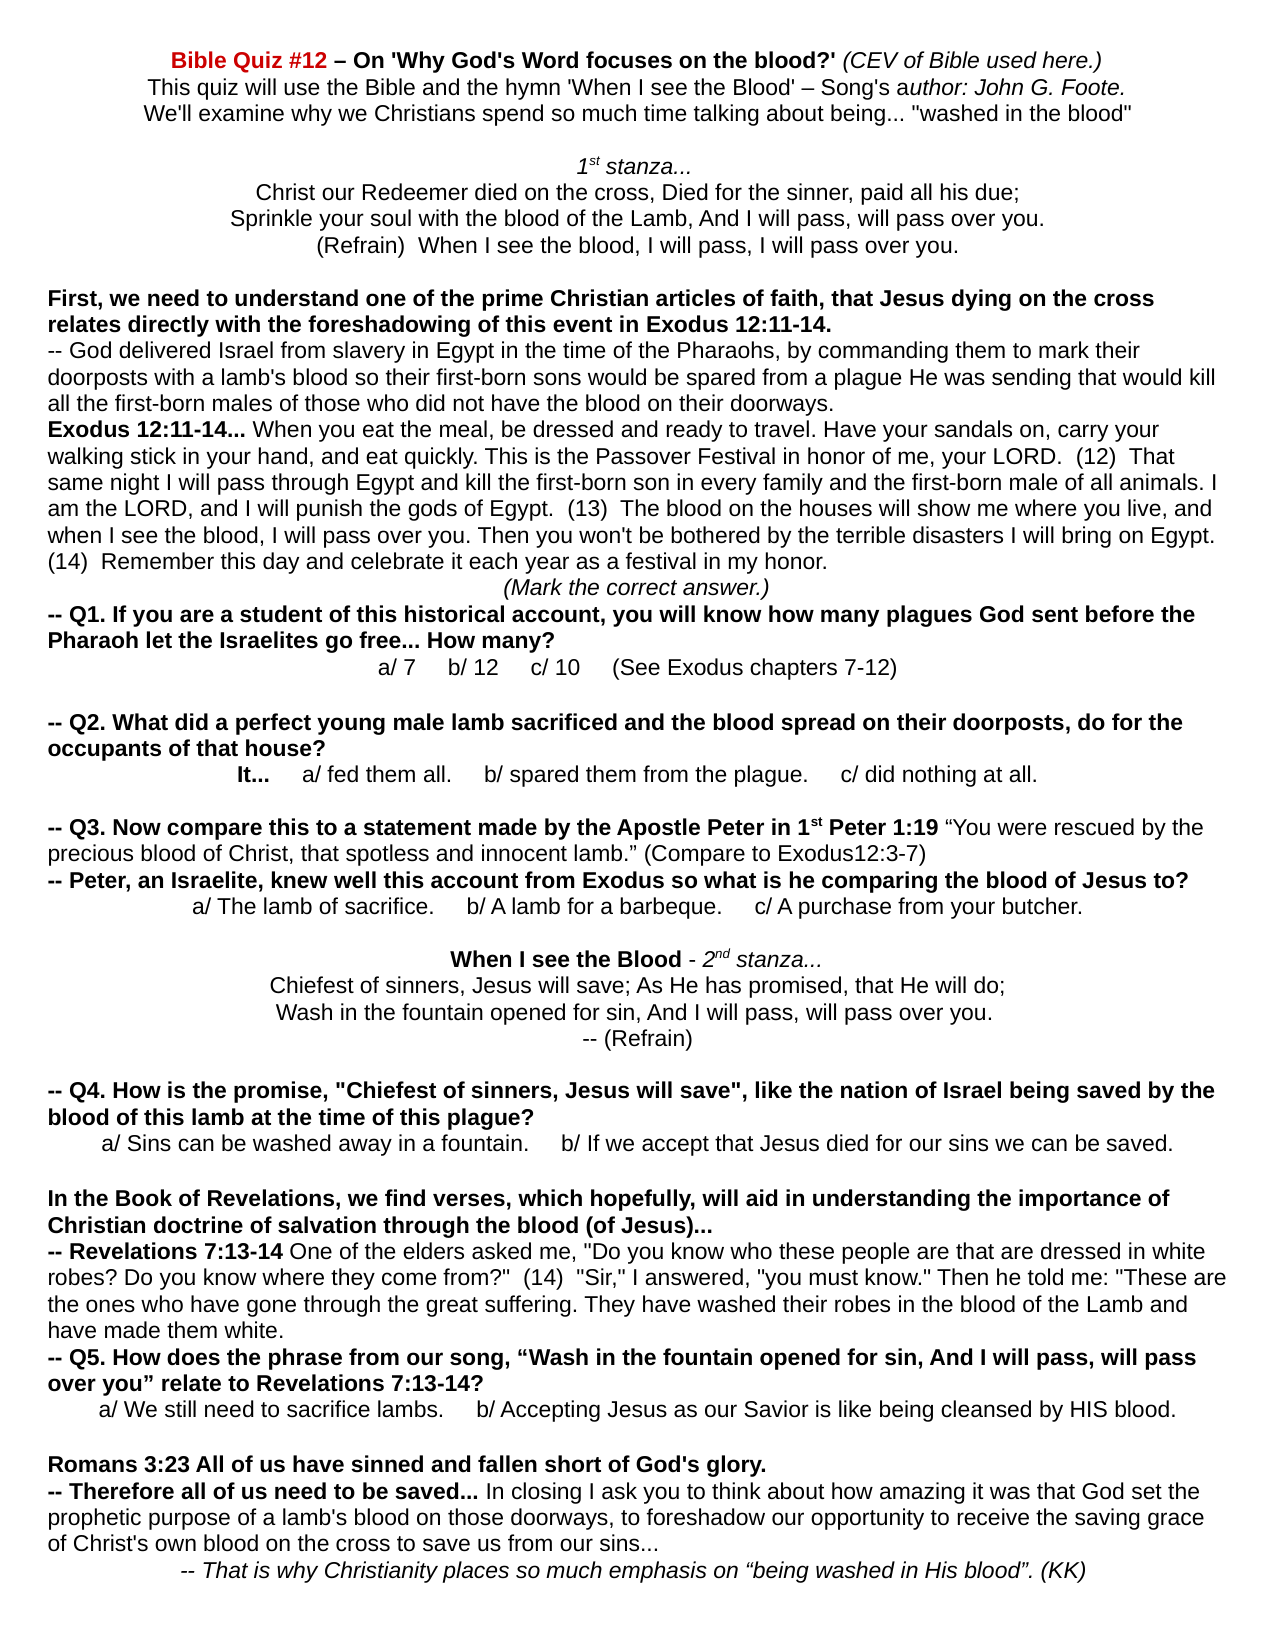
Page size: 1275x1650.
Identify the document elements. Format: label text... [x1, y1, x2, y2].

text (Mark the correct answer.) [47, 574, 1228, 601]
text -- Q5. How does the phrase from our song, “Wash in the fountain opened for sin, And I will pass, will pass over you” relate to Revelations 7:13-14? [47, 1343, 1228, 1396]
text -- That is why Christianity places so much emphasis on “being washed in His blood”. (KK) [47, 1557, 1228, 1583]
text -- Q2. What did a perfect young male lamb sacrificed and the blood spread on their doorposts, do for the occupants of that house? [47, 708, 1228, 761]
text In the Book of Revelations, we find verses, which hopefully, will aid in understanding the importance of Christian doctrine of salvation through the blood (of Jesus)... -- Revelations 7:13-14 One of the elders asked me, "Do you know who these people are that are dressed in white robes? Do you know where they come from?" (14) "Sir," I answered, "you must know." Then he told me: "These are the ones who have gone through the great suffering. They have washed their robes in the blood of the Lamb and have made them white. [47, 1185, 1228, 1343]
text 1st stanza... [47, 153, 1228, 179]
text a/ 7 b/ 12 c/ 10 (See Exodus chapters 7-12) [47, 653, 1228, 708]
text -- Q1. If you are a student of this historical account, you will know how many plagues God sent before the Pharaoh let the Israelites go free... How many? [47, 601, 1228, 653]
text Chiefest of sinners, Jesus will save; As He has promised, that He will do; Wash in the fountain opened for sin, And I will pass, will pass over you. [47, 972, 1228, 1025]
text -- God delivered Israel from slavery in Egypt in the time of the Pharaohs, by commanding them to mark their doorposts with a lamb's blood so their first-born sons would be spared from a plague He was sending that would kill all the first-born males of those who did not have the blood on their doorways. [47, 337, 1228, 416]
text First, we need to understand one of the prime Christian articles of faith, that Jesus dying on the cross relates directly with the foreshadowing of this event in Exodus 12:11-14. [47, 284, 1228, 337]
text a/ We still need to sacrifice lambs. b/ Accepting Jesus as our Savior is like being cleansed by HIS blood. [47, 1396, 1228, 1422]
text a/ The lamb of sacrifice. b/ A lamb for a barbeque. c/ A purchase from your butcher. [47, 893, 1228, 919]
text Exodus 12:11-14... When you eat the meal, be dressed and ready to travel. Have your sandals on, carry your walking stick in your hand, and eat quickly. This is the Passover Festival in honor of me, your LORD. (12) That same night I will pass through Egypt and kill the first-born son in every family and the first-born male of all animals. I am the LORD, and I will punish the gods of Egypt. (13) The blood on the houses will show me where you live, and when I see the blood, I will pass over you. Then you won't be bothered by the terrible disasters I will bring on Egypt. (14) Remember this day and celebrate it each year as a festival in my honor. [47, 416, 1228, 574]
text -- Q4. How is the promise, "Chiefest of sinners, Jesus will save", like the nation of Israel being saved by the blood of this lamb at the time of this plague? [47, 1077, 1228, 1130]
text When I see the Blood - 2nd stanza... [47, 946, 1228, 972]
text Bible Quiz #12 – On 'Why God's Word focuses on the blood?' (CEV of Bible used here.) This quiz will use the Bible and the hymn 'When I see the Blood' – Song's author: John G. Foote. [47, 47, 1228, 100]
text a/ Sins can be washed away in a fountain. b/ If we accept that Jesus died for our sins we can be saved. [47, 1130, 1228, 1185]
text Romans 3:23 All of us have sinned and fallen short of God's glory. -- Therefore all of us need to be saved... In closing I ask you to think about how amazing it was that God set the prophetic purpose of a lamb's blood on those doorways, to foreshadow our opportunity to receive the saving grace of Christ's own blood on the cross to save us from our sins... [47, 1451, 1228, 1557]
text It... a/ fed them all. b/ spared them from the plague. c/ did nothing at all. [47, 761, 1228, 788]
text -- Q3. Now compare this to a statement made by the Apostle Peter in 1st Peter 1:19 “You were rescued by the precious blood of Christ, that spotless and innocent lamb.” (Compare to Exodus12:3-7) -- Peter, an Israelite, knew well this account from Exodus so what is he comparing the blood of Jesus to? [47, 814, 1228, 893]
text We'll examine why we Christians spend so much time talking about being... "washed in the blood" [47, 100, 1228, 126]
text Christ our Redeemer died on the cross, Died for the sinner, paid all his due; Sprinkle your soul with the blood of the Lamb, And I will pass, will pass over you. (Refrain) When I see the blood, I will pass, I will pass over you. [47, 179, 1228, 258]
text -- (Refrain) [47, 1025, 1228, 1051]
